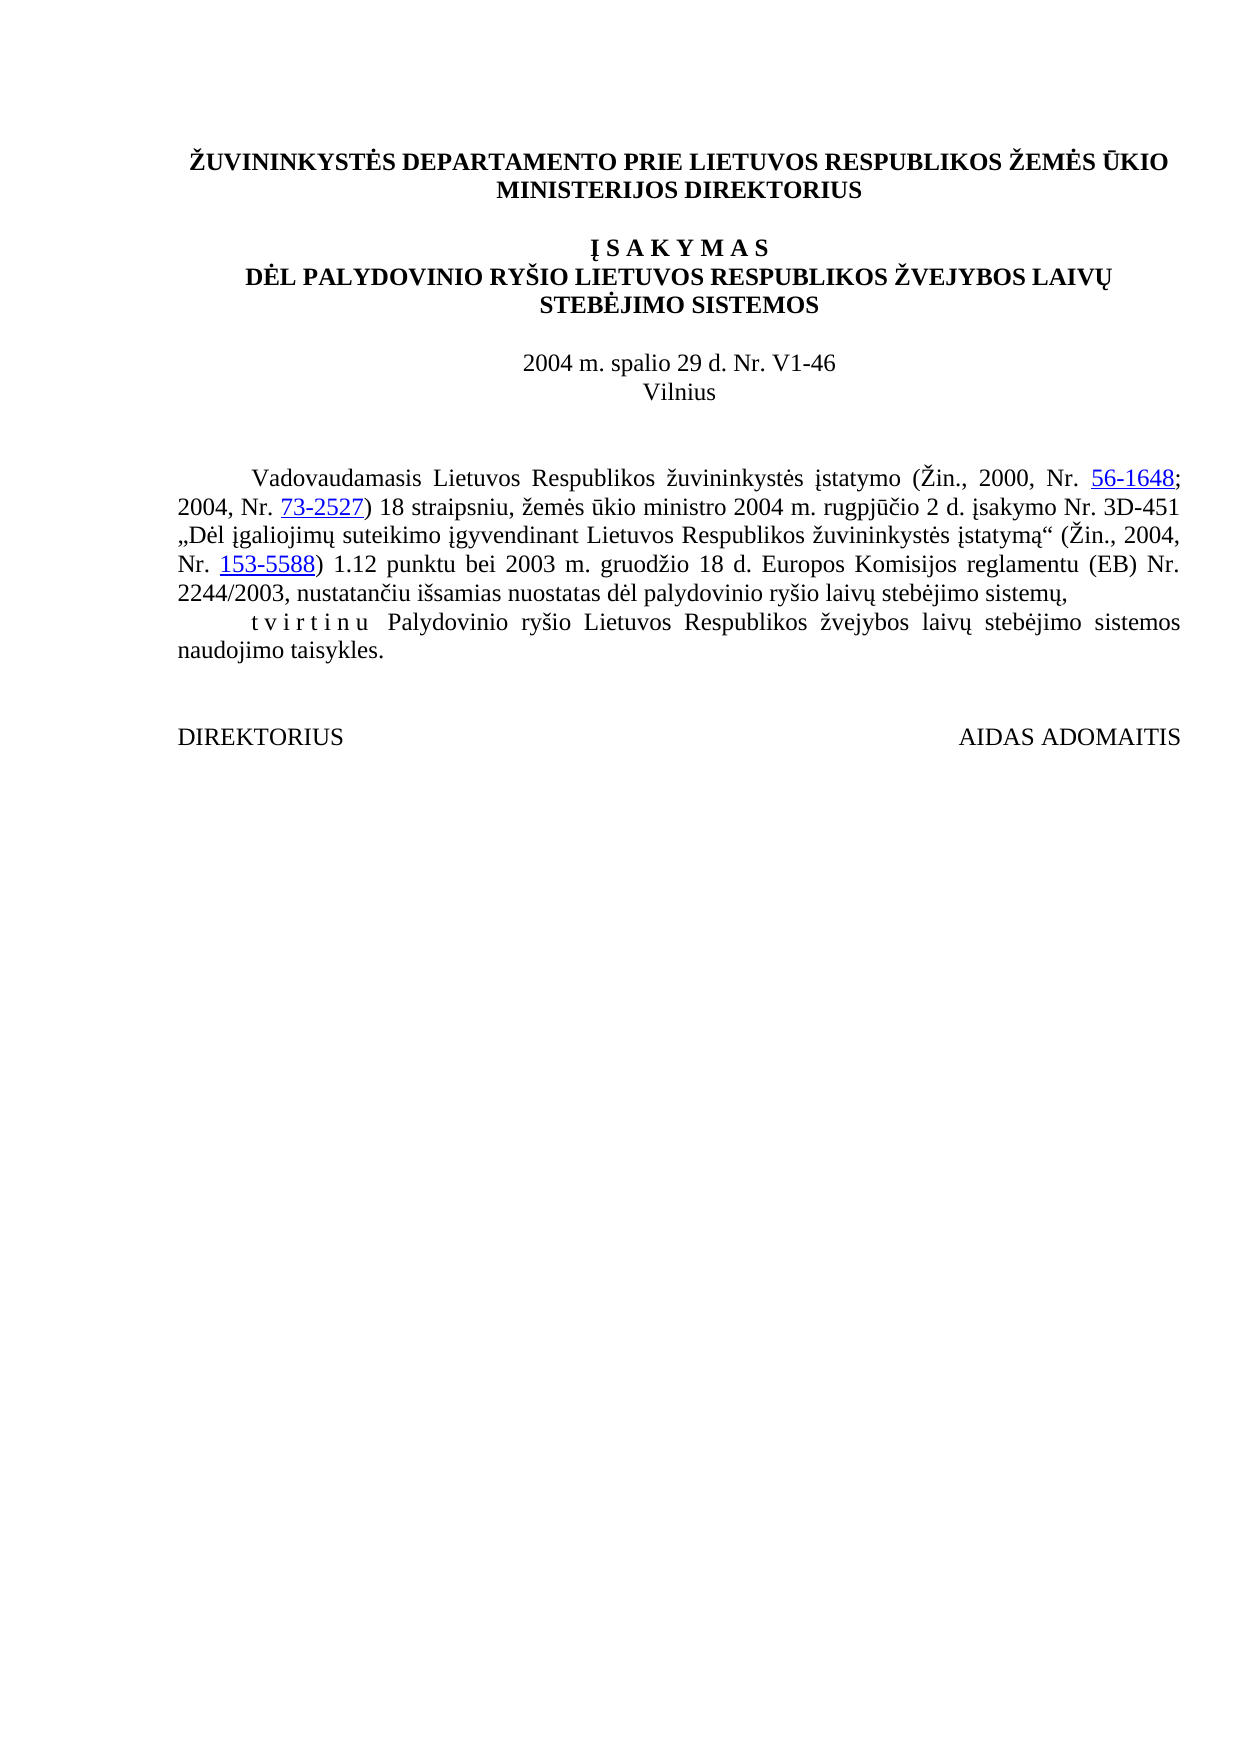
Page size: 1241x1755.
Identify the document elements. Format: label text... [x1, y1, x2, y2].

text ŽUVININKYSTĖS DEPARTAMENTO PRIE LIETUVOS RESPUBLIKOS ŽEMĖS ŪKIO MINISTERIJOS DIREKTORIUS [177, 147, 1181, 204]
text DĖL PALYDOVINIO RYŠIO LIETUVOS RESPUBLIKOS ŽVEJYBOS LAIVŲ STEBĖJIMO SISTEMOS [177, 262, 1181, 319]
text Direktorius Aidas Adomaitis [177, 722, 1181, 751]
text Vilnius [177, 377, 1181, 406]
text Į S A K Y M A S [177, 233, 1181, 262]
text Vadovaudamasis Lietuvos Respublikos žuvininkystės įstatymo (Žin., 2000, Nr. 56-1648; 2004, Nr. 73-2527) 18 straipsniu, žemės ūkio ministro 2004 m. rugpjūčio 2 d. įsakymo Nr. 3D-451 „Dėl įgaliojimų suteikimo įgyvendinant Lietuvos Respublikos žuvininkystės įstatymą“ (Žin., 2004, Nr. 153-5588) 1.12 punktu bei 2003 m. gruodžio 18 d. Europos Komisijos reglamentu (EB) Nr. 2244/2003, nustatančiu išsamias nuostatas dėl palydovinio ryšio laivų stebėjimo sistemų, [177, 463, 1181, 607]
text 2004 m. spalio 29 d. Nr. V1-46 [177, 348, 1181, 377]
text tvirtinu Palydovinio ryšio Lietuvos Respublikos žvejybos laivų stebėjimo sistemos naudojimo taisykles. [177, 607, 1181, 664]
